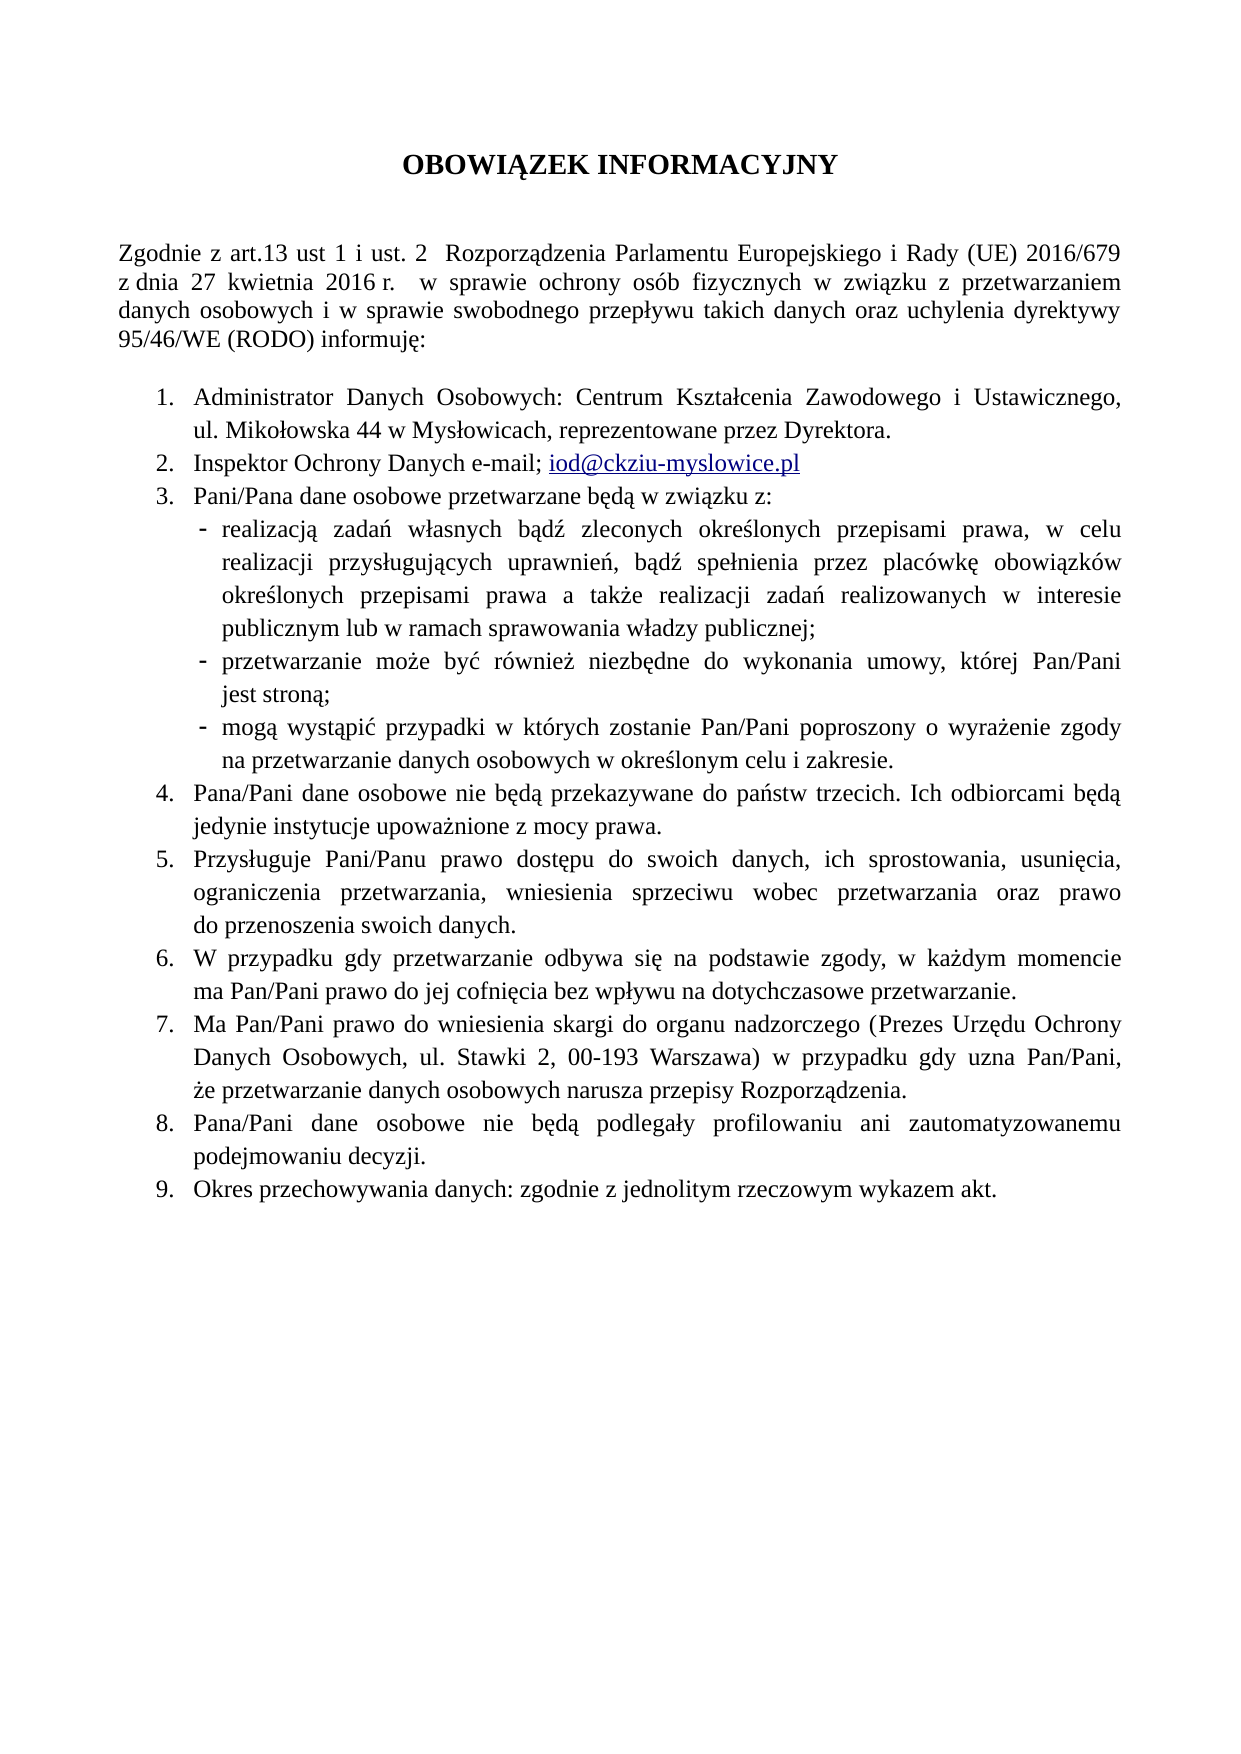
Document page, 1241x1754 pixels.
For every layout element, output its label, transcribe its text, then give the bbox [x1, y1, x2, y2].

list Okres przechowywania danych: zgodnie z jednolitym rzeczowym wykazem akt. [156, 1174, 1122, 1203]
list Pana/Pani dane osobowe nie będą przekazywane do państw trzecich. Ich odbiorcami będą jedynie instytucje upoważnione z mocy prawa. [156, 778, 1122, 840]
list Przysługuje Pani/Panu prawo dostępu do swoich danych, ich sprostowania, usunięcia, ograniczenia przetwarzania, wniesienia sprzeciwu wobec przetwarzania oraz prawo do przenoszenia swoich danych. [156, 844, 1122, 939]
list Pani/Pana dane osobowe przetwarzane będą w związku z: [156, 481, 1122, 509]
list przetwarzanie może być również niezbędne do wykonania umowy, której Pan/Pani jest stroną; [199, 646, 1122, 708]
list Inspektor Ochrony Danych e-mail; iod@ckziu-myslowice.pl [156, 448, 1122, 476]
list Pana/Pani dane osobowe nie będą podlegały profilowaniu ani zautomatyzowanemu podejmowaniu decyzji. [156, 1108, 1122, 1170]
list realizacją zadań własnych bądź zleconych określonych przepisami prawa, w celu realizacji przysługujących uprawnień, bądź spełnienia przez placówkę obowiązków określonych przepisami prawa a także realizacji zadań realizowanych w interesie publicznym lub w ramach sprawowania władzy publicznej; [199, 514, 1122, 642]
text OBOWIĄZEK INFORMACYJNY [118, 147, 1122, 180]
list Administrator Danych Osobowych: Centrum Kształcenia Zawodowego i Ustawicznego, ul. Mikołowska 44 w Mysłowicach, reprezentowane przez Dyrektora. [156, 382, 1122, 443]
list Ma Pan/Pani prawo do wniesienia skargi do organu nadzorczego (Prezes Urzędu Ochrony Danych Osobowych, ul. Stawki 2, 00-193 Warszawa) w przypadku gdy uzna Pan/Pani, że przetwarzanie danych osobowych narusza przepisy Rozporządzenia. [156, 1009, 1122, 1104]
list W przypadku gdy przetwarzanie odbywa się na podstawie zgody, w każdym momencie ma Pan/Pani prawo do jej cofnięcia bez wpływu na dotychczasowe przetwarzanie. [156, 943, 1122, 1005]
text Zgodnie z art.13 ust 1 i ust. 2 Rozporządzenia Parlamentu Europejskiego i Rady (UE) 2016/679 z dnia 27 kwietnia 2016 r. w sprawie ochrony osób fizycznych w związku z przetwarzaniem danych osobowych i w sprawie swobodnego przepływu takich danych oraz uchylenia dyrektywy 95/46/WE (RODO) informuję: [118, 238, 1122, 353]
list mogą wystąpić przypadki w których zostanie Pan/Pani poproszony o wyrażenie zgody na przetwarzanie danych osobowych w określonym celu i zakresie. [199, 712, 1122, 774]
